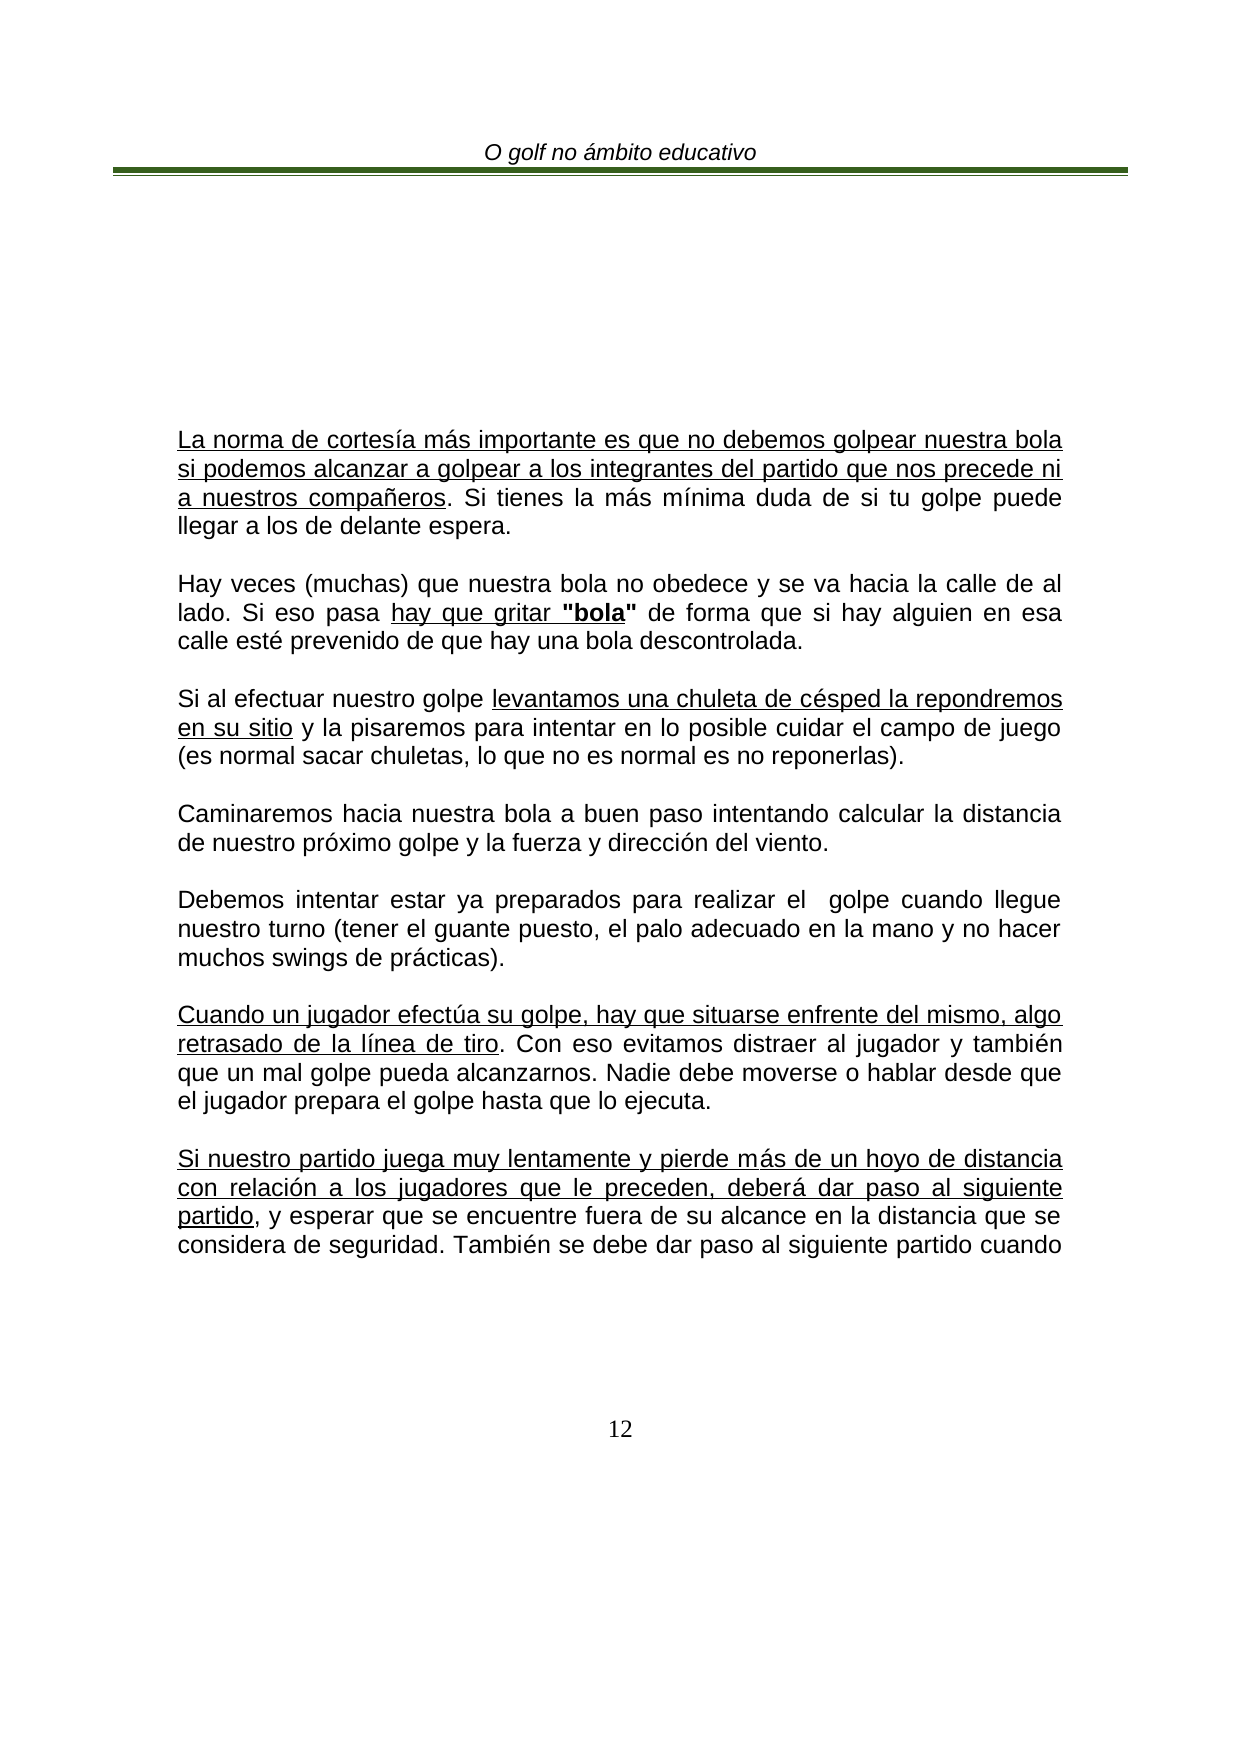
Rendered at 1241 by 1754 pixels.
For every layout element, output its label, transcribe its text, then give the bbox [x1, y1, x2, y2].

text Hay veces (muchas) que nuestra bola no obedece y se va hacia la calle de al lado. Si eso pasa hay que gritar "bola" de forma que si hay alguien en esa calle esté prevenido de que hay una bola descontrolada. [177, 569, 1063, 655]
text Cuando un jugador efectúa su golpe, hay que situarse enfrente del mismo, algo [177, 1000, 1063, 1025]
text si podemos alcanzar a golpear a los integrantes del partido que nos precede ni [177, 451, 1063, 479]
text Caminaremos hacia nuestra bola a buen paso intentando calcular la distancia de nuestro próximo golpe y la fuerza y dirección del viento. [177, 799, 1063, 856]
text Si al efectuar nuestro golpe levantamos una chuleta de césped la repondremos en su sitio y la pisaremos para intentar en lo posible cuidar el campo de juego (es normal sacar chuletas, lo que no es normal es no reponerlas). [177, 684, 1063, 770]
text a nuestros compañeros. Si tienes la más mínima duda de si tu golpe puede llegar a los de delante espera. [177, 480, 1063, 540]
text La norma de cortesía más importante es que no debemos golpear nuestra bola [177, 425, 1063, 450]
text retrasado de la línea de tiro. Con eso evitamos distraer al jugador y también que un mal golpe pueda alcanzarnos. Nadie debe moverse o hablar desde que el jugador prepara el golpe hasta que lo ejecuta. [177, 1026, 1063, 1115]
text Si nuestro partido juega muy lentamente y pierde más de un hoyo de distancia con relación a los jugadores que le preceden, deberá dar paso al siguiente partido, y esperar que se encuentre fuera de su alcance en la distancia que se considera de seguridad. También se debe dar paso al siguiente partido cuando [113, 1144, 1128, 1323]
text Debemos intentar estar ya preparados para realizar el golpe cuando llegue nuestro turno (tener el guante puesto, el palo adecuado en la mano y no hacer muchos swings de prácticas). [177, 885, 1063, 971]
